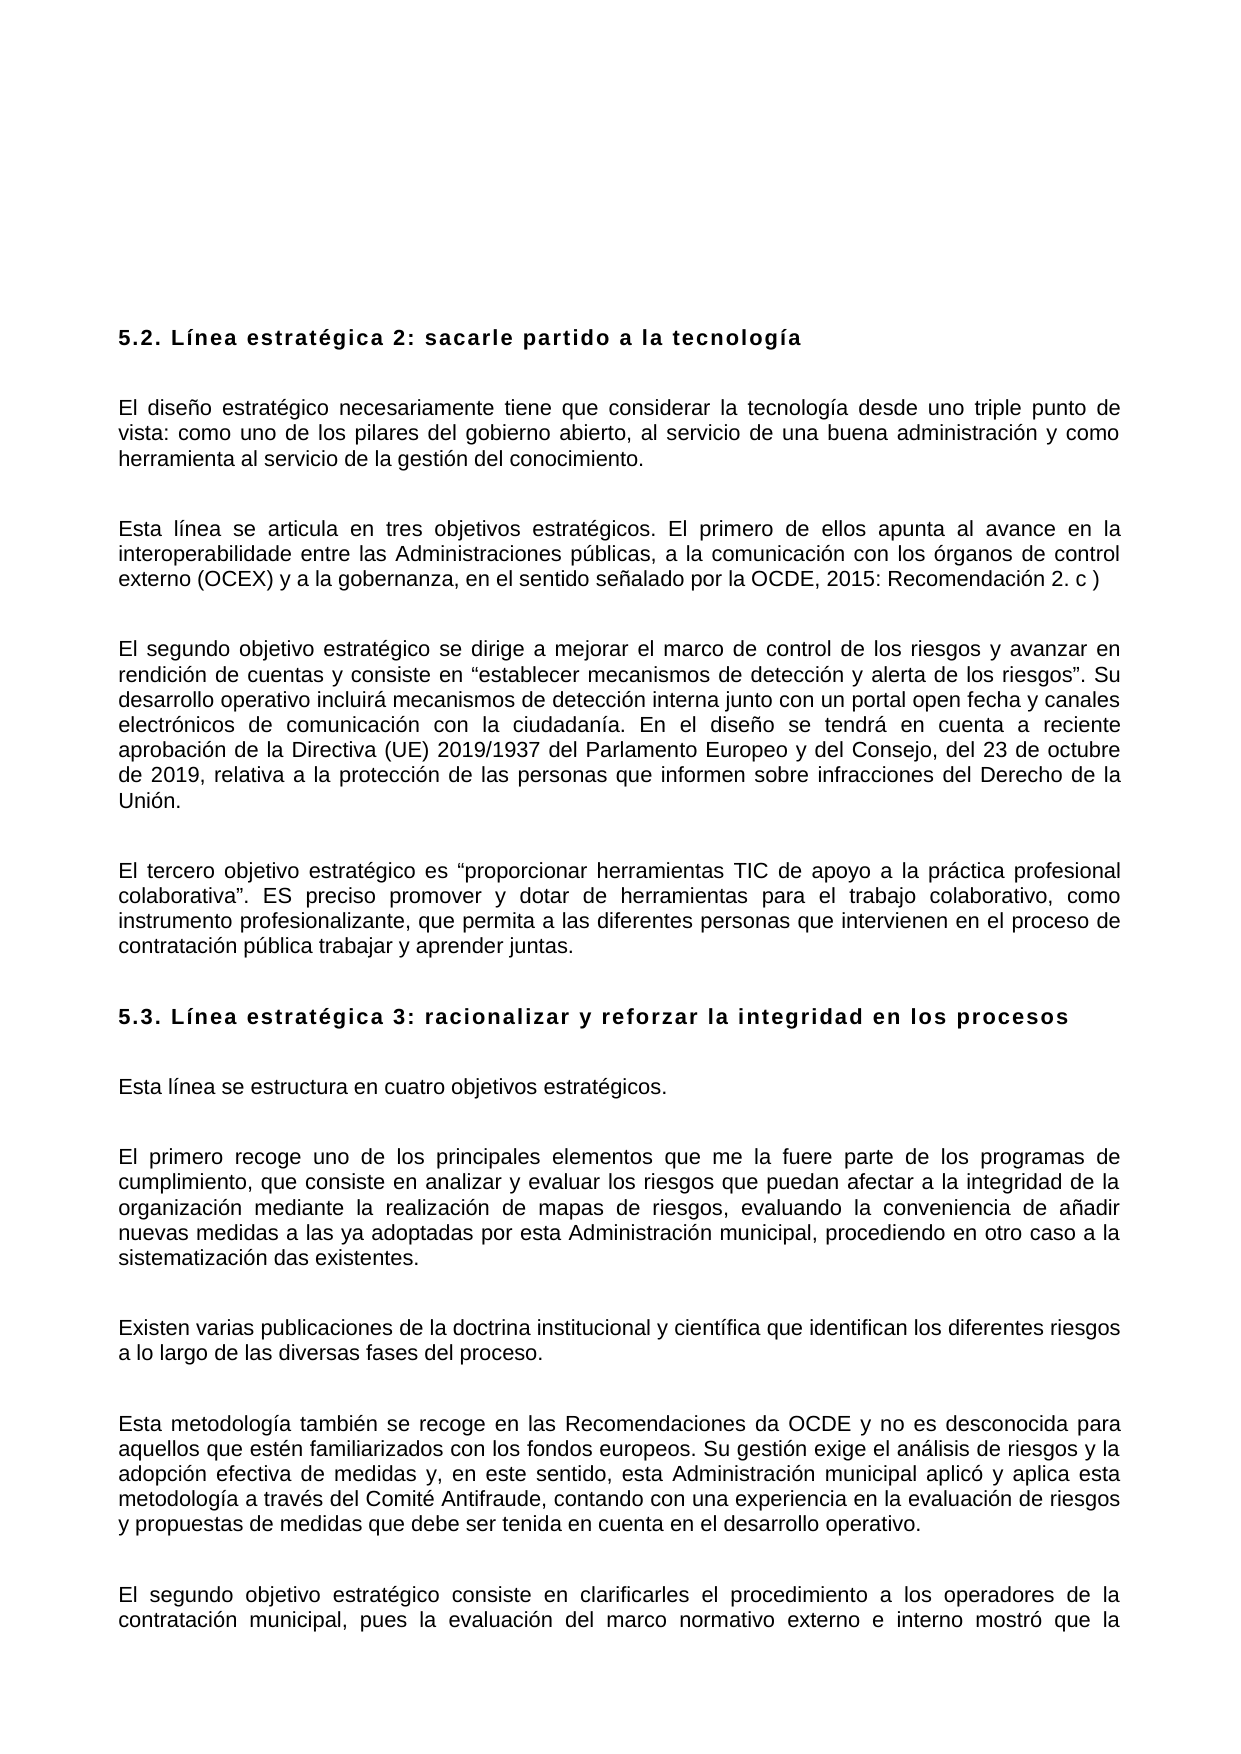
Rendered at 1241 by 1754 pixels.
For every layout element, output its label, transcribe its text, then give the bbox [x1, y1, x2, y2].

subtitle 5.3. Línea estratégica 3: racionalizar y reforzar la integridad en los procesos [118, 1003, 1122, 1029]
text El segundo objetivo estratégico consiste en clarificarles el procedimiento a los operadores de la contratación municipal, pues la evaluación del marco normativo externo e interno mostró que la [118, 1581, 1122, 1632]
text Esta metodología también se recoge en las Recomendaciones da OCDE y no es desconocida para aquellos que estén familiarizados con los fondos europeos. Su gestión exige el análisis de riesgos y la adopción efectiva de medidas y, en este sentido, esta Administración municipal aplicó y aplica esta metodología a través del Comité Antifraude, contando con una experiencia en la evaluación de riesgos y propuestas de medidas que debe ser tenida en cuenta en el desarrollo operativo. [118, 1410, 1122, 1536]
text El tercero objetivo estratégico es “proporcionar herramientas TIC de apoyo a la práctica profesional colaborativa”. ES preciso promover y dotar de herramientas para el trabajo colaborativo, como instrumento profesionalizante, que permita a las diferentes personas que intervienen en el proceso de contratación pública trabajar y aprender juntas. [118, 858, 1122, 958]
text Existen varias publicaciones de la doctrina institucional y científica que identifican los diferentes riesgos a lo largo de las diversas fases del proceso. [118, 1315, 1122, 1365]
text El diseño estratégico necesariamente tiene que considerar la tecnología desde uno triple punto de vista: como uno de los pilares del gobierno abierto, al servicio de una buena administración y como herramienta al servicio de la gestión del conocimiento. [118, 395, 1122, 471]
text El primero recoge uno de los principales elementos que me la fuere parte de los programas de cumplimiento, que consiste en analizar y evaluar los riesgos que puedan afectar a la integridad de la organización mediante la realización de mapas de riesgos, evaluando la conveniencia de añadir nuevas medidas a las ya adoptadas por esta Administración municipal, procediendo en otro caso a la sistematización das existentes. [118, 1144, 1122, 1270]
text Esta línea se articula en tres objetivos estratégicos. El primero de ellos apunta al avance en la interoperabilidade entre las Administraciones públicas, a la comunicación con los órganos de control externo (OCEX) y a la gobernanza, en el sentido señalado por la OCDE, 2015: Recomendación 2. c ) [118, 516, 1122, 591]
text El segundo objetivo estratégico se dirige a mejorar el marco de control de los riesgos y avanzar en rendición de cuentas y consiste en “establecer mecanismos de detección y alerta de los riesgos”. Su desarrollo operativo incluirá mecanismos de detección interna junto con un portal open fecha y canales electrónicos de comunicación con la ciudadanía. En el diseño se tendrá en cuenta a reciente aprobación de la Directiva (UE) 2019/1937 del Parlamento Europeo y del Consejo, del 23 de octubre de 2019, relativa a la protección de las personas que informen sobre infracciones del Derecho de la Unión. [118, 636, 1122, 813]
subtitle 5.2. Línea estratégica 2: sacarle partido a la tecnología [118, 325, 1122, 350]
text Esta línea se estructura en cuatro objetivos estratégicos. [118, 1074, 1122, 1099]
